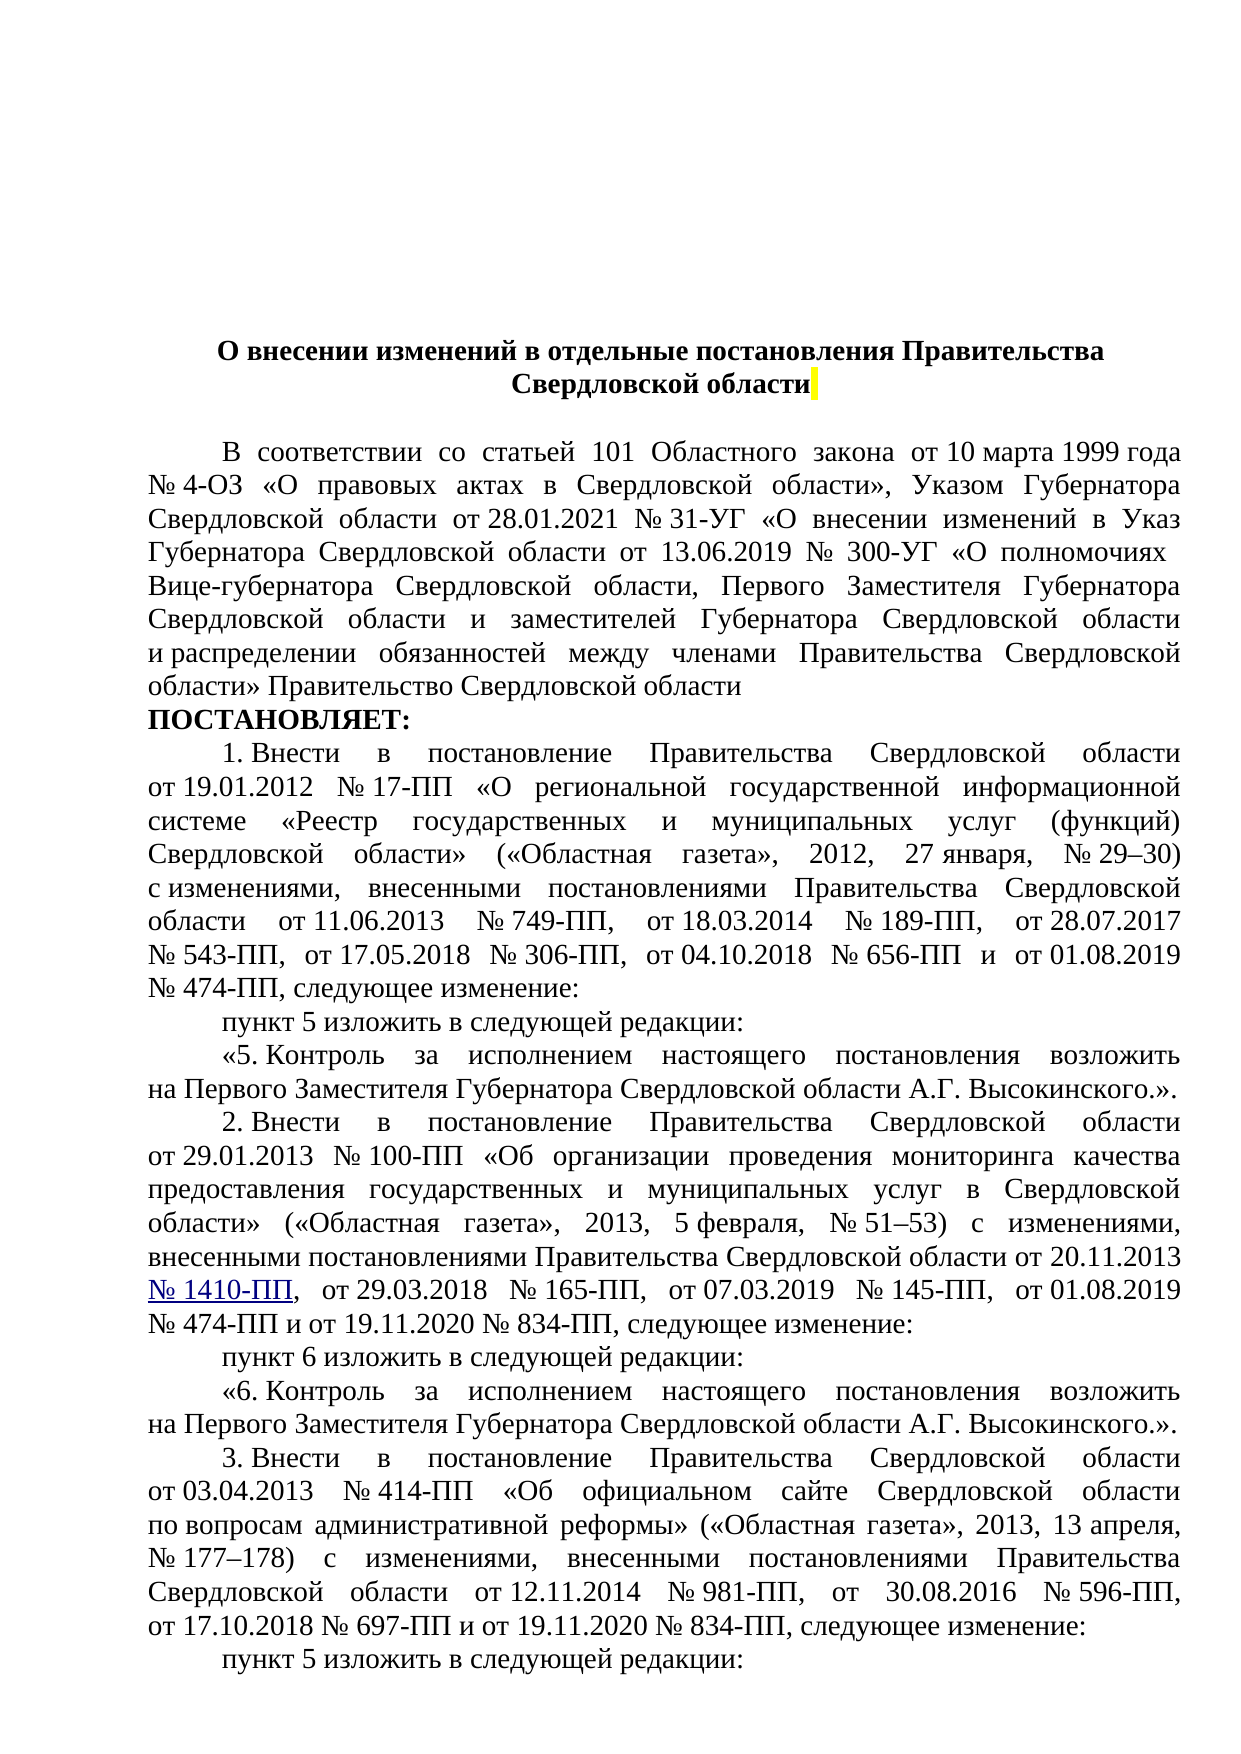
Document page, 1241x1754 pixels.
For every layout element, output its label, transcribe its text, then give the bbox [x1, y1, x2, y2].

text О внесении изменений в отдельные постановления Правительства Свердловской области [148, 333, 1181, 400]
text В соответствии со статьей 101 Областного закона от 10 марта 1999 года № 4‑ОЗ «О правовых актах в Свердловской области», Указом Губернатора Свердловской области от 28.01.2021 № 31-УГ «О внесении изменений в Указ Губернатора Свердловской области от 13.06.2019 № 300-УГ «О полномочиях Вице-губернатора Свердловской области, Первого Заместителя Губернатора Свердловской области и заместителей Губернатора Свердловской области и распределении обязанностей между членами Правительства Свердловской области» Правительство Свердловской области [148, 434, 1181, 702]
text 3. Внести в постановление Правительства Свердловской области от 03.04.2013 № 414-ПП «Об официальном сайте Свердловской области по вопросам административной реформы» («Областная газета», 2013, 13 апреля, № 177–178) с изменениями, внесенными постановлениями Правительства Свердловской области от 12.11.2014 № 981-ПП, от 30.08.2016 № 596-ПП, от 17.10.2018 № 697-ПП и от 19.11.2020 № 834-ПП, следующее изменение: [148, 1440, 1181, 1641]
text ПОСТАНОВЛЯЕТ: [148, 702, 1181, 736]
text 1. Внести в постановление Правительства Свердловской области от 19.01.2012 № 17-ПП «О региональной государственной информационной системе «Реестр государственных и муниципальных услуг (функций) Свердловской области» («Областная газета», 2012, 27 января, № 29–30) с изменениями, внесенными постановлениями Правительства Свердловской области от 11.06.2013 № 749-ПП, от 18.03.2014 № 189-ПП, от 28.07.2017 № 543‑ПП, от 17.05.2018 № 306-ПП, от 04.10.2018 № 656-ПП и от 01.08.2019 № 474-ПП, следующее изменение: [148, 736, 1181, 1004]
text пункт 5 изложить в следующей редакции: [148, 1004, 1181, 1037]
text «6. Контроль за исполнением настоящего постановления возложить на Первого Заместителя Губернатора Свердловской области А.Г. Высокинского.». [148, 1373, 1181, 1440]
text пункт 5 изложить в следующей редакции: [148, 1641, 1181, 1675]
text «5. Контроль за исполнением настоящего постановления возложить на Первого Заместителя Губернатора Свердловской области А.Г. Высокинского.». [148, 1037, 1181, 1104]
text 2. Внести в постановление Правительства Свердловской области от 29.01.2013 № 100-ПП «Об организации проведения мониторинга качества предоставления государственных и муниципальных услуг в Свердловской области» («Областная газета», 2013, 5 февраля, № 51–53) с изменениями, внесенными постановлениями Правительства Свердловской области от 20.11.2013 № 1410‑ПП, от 29.03.2018 № 165-ПП, от 07.03.2019 № 145-ПП, от 01.08.2019 № 474-ПП и от 19.11.2020 № 834-ПП, следующее изменение: [148, 1104, 1181, 1339]
text пункт 6 изложить в следующей редакции: [148, 1339, 1181, 1373]
